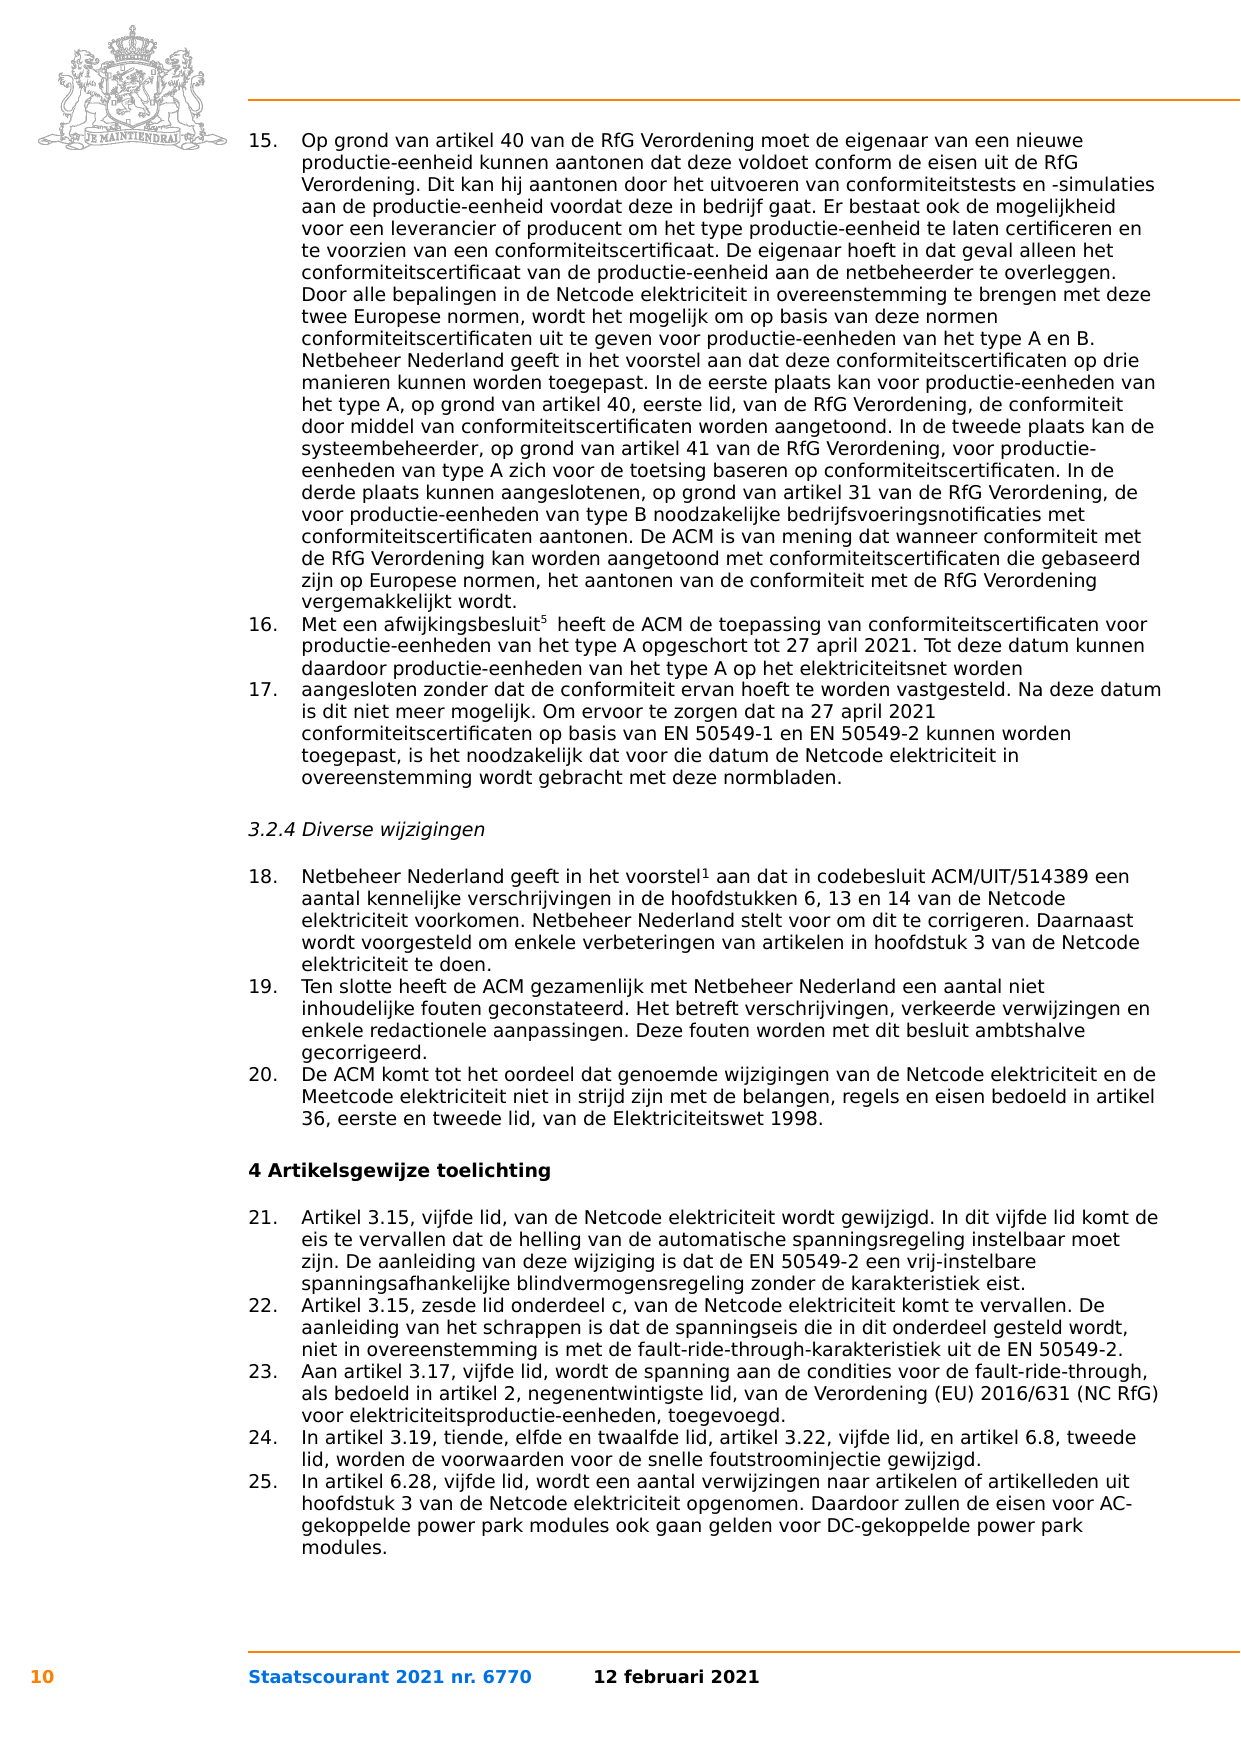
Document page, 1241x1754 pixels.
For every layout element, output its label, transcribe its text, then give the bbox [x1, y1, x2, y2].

text 17. aangesloten zonder dat de conformiteit ervan hoeft te worden vastgesteld. Na deze datum is dit niet meer mogelijk. Om ervoor te zorgen dat na 27 april 2021 conformiteitscertificaten op basis van EN 50549-1 en EN 50549-2 kunnen worden toegepast, is het noodzakelijk dat voor die datum de Netcode elektriciteit in overeenstemming wordt gebracht met deze normbladen. [248, 679, 1163, 789]
picture [38, 25, 227, 150]
text 16. Met een afwijkingsbesluit heeft de ACM de toepassing van conformiteitscertificaten voor productie-eenheden van het type A opgeschort tot 27 april 2021. Tot deze datum kunnen daardoor productie-eenheden van het type A op het elektriciteitsnet worden [248, 613, 1163, 679]
text 21. Artikel 3.15, vijfde lid, van de Netcode elektriciteit wordt gewijzigd. In dit vijfde lid komt de eis te vervallen dat de helling van de automatische spanningsregeling instelbaar moet zijn. De aanleiding van deze wijziging is dat de EN 50549-2 een vrij-instelbare spanningsafhankelijke blindvermogensregeling zonder de karakteristiek eist. [248, 1207, 1163, 1295]
text 19. Ten slotte heeft de ACM gezamenlijk met Netbeheer Nederland een aantal niet inhoudelijke fouten geconstateerd. Het betreft verschrijvingen, verkeerde verwijzingen en enkele redactionele aanpassingen. Deze fouten worden met dit besluit ambtshalve gecorrigeerd. [248, 976, 1163, 1064]
text 15. Op grond van artikel 40 van de RfG Verordening moet de eigenaar van een nieuwe productie-eenheid kunnen aantonen dat deze voldoet conform de eisen uit de RfG Verordening. Dit kan hij aantonen door het uitvoeren van conformiteitstests en -simulaties aan de productie-eenheid voordat deze in bedrijf gaat. Er bestaat ook de mogelijkheid voor een leverancier of producent om het type productie-eenheid te laten certificeren en te voorzien van een conformiteitscertificaat. De eigenaar hoeft in dat geval alleen het conformiteitscertificaat van de productie-eenheid aan de netbeheerder te overleggen. Door alle bepalingen in de Netcode elektriciteit in overeenstemming te brengen met deze twee Europese normen, wordt het mogelijk om op basis van deze normen conformiteitscertificaten uit te geven voor productie-eenheden van het type A en B. Netbeheer Nederland geeft in het voorstel aan dat deze conformiteitscertificaten op drie manieren kunnen worden toegepast. In de eerste plaats kan voor productie-eenheden van het type A, op grond van artikel 40, eerste lid, van de RfG Verordening, de conformiteit door middel van conformiteitscertificaten worden aangetoond. In de tweede plaats kan de systeembeheerder, op grond van artikel 41 van de RfG Verordening, voor productie-eenheden van type A zich voor de toetsing baseren op conformiteitscertificaten. In de derde plaats kunnen aangeslotenen, op grond van artikel 31 van de RfG Verordening, de voor productie-eenheden van type B noodzakelijke bedrijfsvoeringsnotificaties met conformiteitscertificaten aantonen. De ACM is van mening dat wanneer conformiteit met de RfG Verordening kan worden aangetoond met conformiteitscertificaten die gebaseerd zijn op Europese normen, het aantonen van de conformiteit met de RfG Verordening vergemakkelijkt wordt. [248, 130, 1163, 613]
subtitle 3.2.4 Diverse wijzigingen [248, 819, 1163, 841]
text 25. In artikel 6.28, vijfde lid, wordt een aantal verwijzingen naar artikelen of artikelleden uit hoofdstuk 3 van de Netcode elektriciteit opgenomen. Daardoor zullen de eisen voor AC-gekoppelde power park modules ook gaan gelden voor DC-gekoppelde power park modules. [248, 1471, 1163, 1559]
text 24. In artikel 3.19, tiende, elfde en twaalfde lid, artikel 3.22, vijfde lid, en artikel 6.8, tweede lid, worden de voorwaarden voor de snelle foutstroominjectie gewijzigd. [248, 1427, 1163, 1471]
text 20. De ACM komt tot het oordeel dat genoemde wijzigingen van de Netcode elektriciteit en de Meetcode elektriciteit niet in strijd zijn met de belangen, regels en eisen bedoeld in artikel 36, eerste en tweede lid, van de Elektriciteitswet 1998. [248, 1064, 1163, 1130]
text 18. Netbeheer Nederland geeft in het voorstel1 aan dat in codebesluit ACM/UIT/514389 een aantal kennelijke verschrijvingen in de hoofdstukken 6, 13 en 14 van de Netcode elektriciteit voorkomen. Netbeheer Nederland stelt voor om dit te corrigeren. Daarnaast wordt voorgesteld om enkele verbeteringen van artikelen in hoofdstuk 3 van de Netcode elektriciteit te doen. [248, 866, 1163, 976]
text 23. Aan artikel 3.17, vijfde lid, wordt de spanning aan de condities voor de fault-ride-through, als bedoeld in artikel 2, negenentwintigste lid, van de Verordening (EU) 2016/631 (NC RfG) voor elektriciteitsproductie-eenheden, toegevoegd. [248, 1361, 1163, 1427]
subtitle 4 Artikelsgewijze toelichting [248, 1160, 1163, 1182]
text 22. Artikel 3.15, zesde lid onderdeel c, van de Netcode elektriciteit komt te vervallen. De aanleiding van het schrappen is dat de spanningseis die in dit onderdeel gesteld wordt, niet in overeenstemming is met de fault-ride-through-karakteristiek uit de EN 50549-2. [248, 1295, 1163, 1361]
